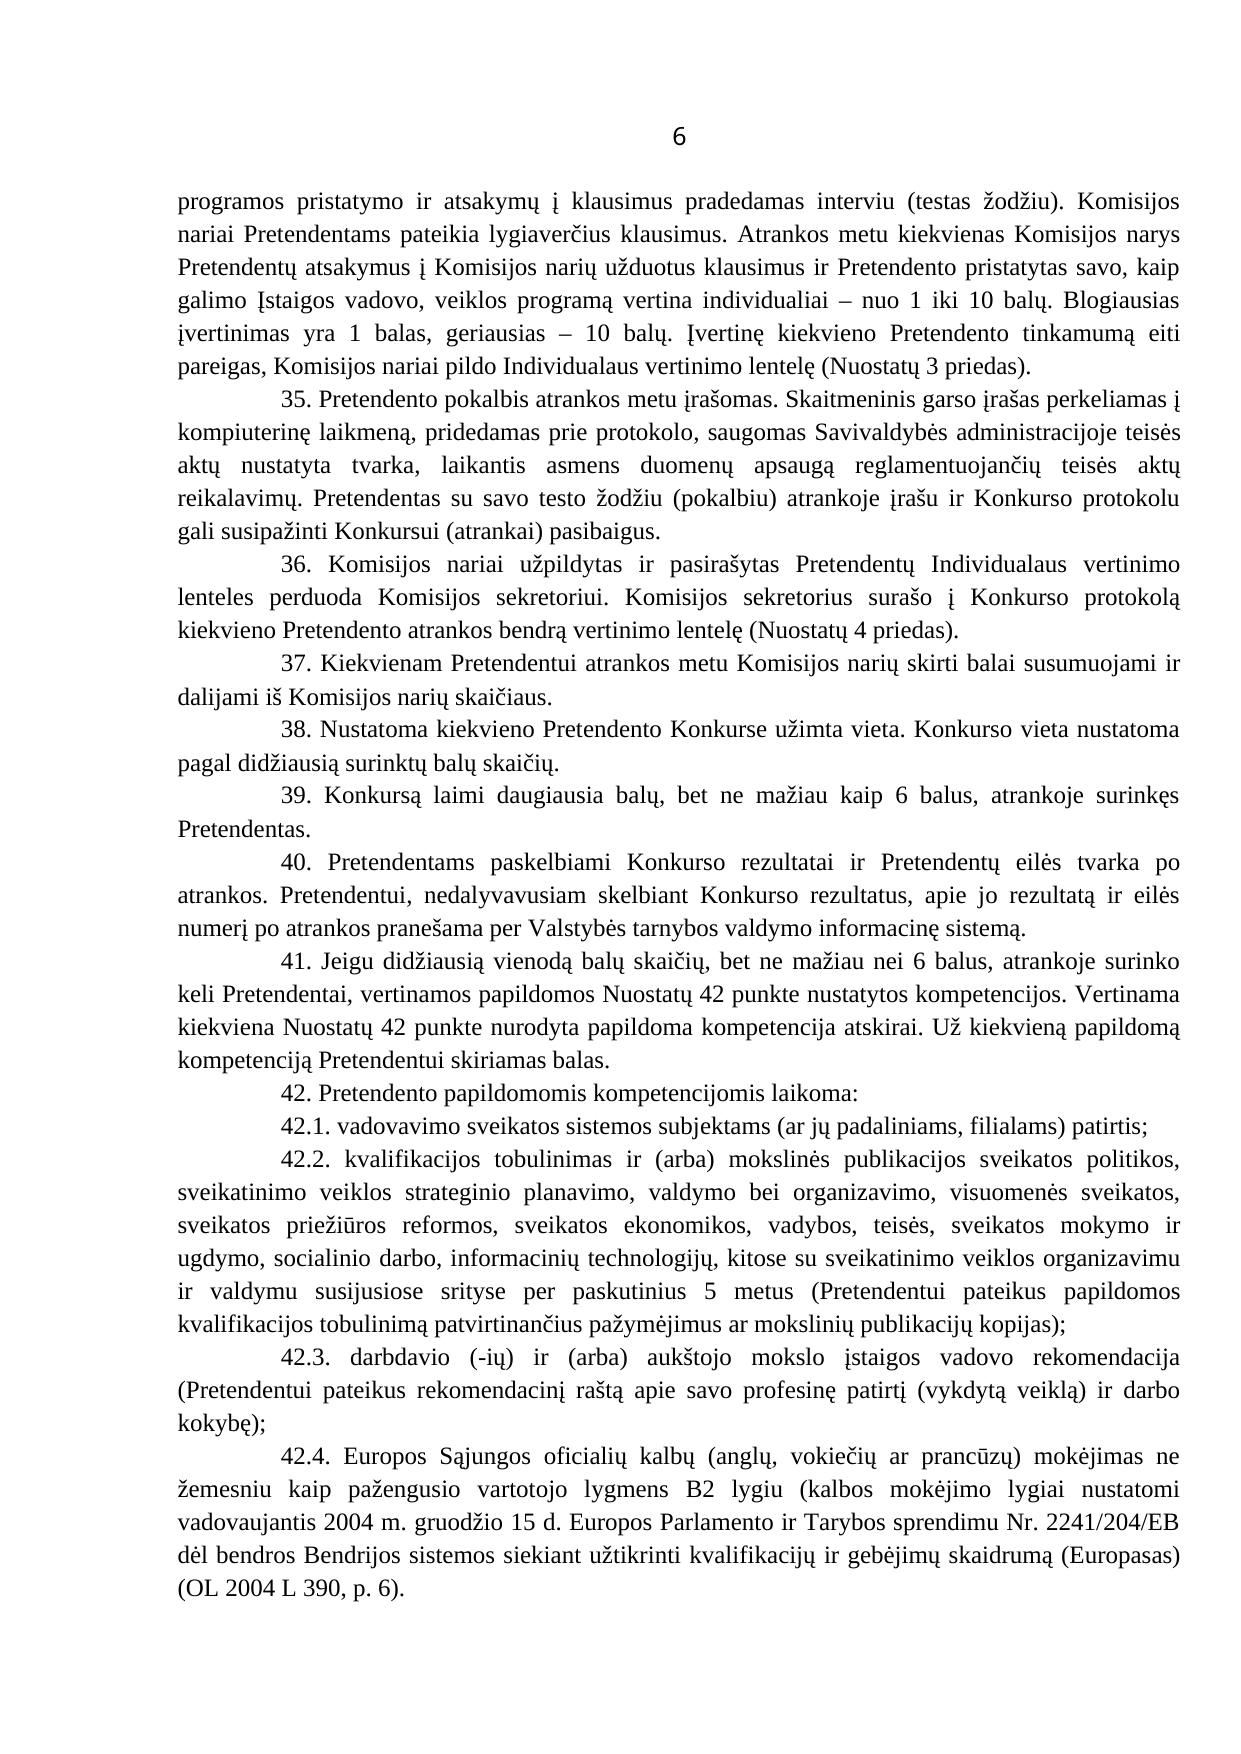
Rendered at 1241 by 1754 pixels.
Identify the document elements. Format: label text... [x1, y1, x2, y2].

text 39. Konkursą laimi daugiausia balų, bet ne mažiau kaip 6 balus, atrankoje surinkęs Pretendentas. [177, 781, 1181, 842]
text 42.3. darbdavio (-ių) ir (arba) aukštojo mokslo įstaigos vadovo rekomendacija (Pretendentui pateikus rekomendacinį raštą apie savo profesinę patirtį (vykdytą veiklą) ir darbo kokybę); [177, 1342, 1181, 1437]
text 42.2. kvalifikacijos tobulinimas ir (arba) mokslinės publikacijos sveikatos politikos, sveikatinimo veiklos strateginio planavimo, valdymo bei organizavimo, visuomenės sveikatos, sveikatos priežiūros reformos, sveikatos ekonomikos, vadybos, teisės, sveikatos mokymo ir ugdymo, socialinio darbo, informacinių technologijų, kitose su sveikatinimo veiklos organizavimu ir valdymu susijusiose srityse per paskutinius 5 metus (Pretendentui pateikus papildomos kvalifikacijos tobulinimą patvirtinančius pažymėjimus ar mokslinių publikacijų kopijas); [177, 1144, 1181, 1338]
text 42.4. Europos Sąjungos oficialių kalbų (anglų, vokiečių ar prancūzų) mokėjimas ne žemesniu kaip pažengusio vartotojo lygmens B2 lygiu (kalbos mokėjimo lygiai nustatomi vadovaujantis 2004 m. gruodžio 15 d. Europos Parlamento ir Tarybos sprendimu Nr. 2241/204/EB dėl bendros Bendrijos sistemos siekiant užtikrinti kvalifikacijų ir gebėjimų skaidrumą (Europasas) (OL 2004 L 390, p. 6). [177, 1441, 1181, 1602]
text 37. Kiekvienam Pretendentui atrankos metu Komisijos narių skirti balai susumuojami ir dalijami iš Komisijos narių skaičiaus. [177, 648, 1181, 710]
text 38. Nustatoma kiekvieno Pretendento Konkurse užimta vieta. Konkurso vieta nustatoma pagal didžiausią surinktų balų skaičių. [177, 714, 1181, 776]
text 36. Komisijos nariai užpildytas ir pasirašytas Pretendentų Individualaus vertinimo lenteles perduoda Komisijos sekretoriui. Komisijos sekretorius surašo į Konkurso protokolą kiekvieno Pretendento atrankos bendrą vertinimo lentelę (Nuostatų 4 priedas). [177, 549, 1181, 644]
text programos pristatymo ir atsakymų į klausimus pradedamas interviu (testas žodžiu). Komisijos nariai Pretendentams pateikia lygiaverčius klausimus. Atrankos metu kiekvienas Komisijos narys Pretendentų atsakymus į Komisijos narių užduotus klausimus ir Pretendento pristatytas savo, kaip galimo Įstaigos vadovo, veiklos programą vertina individualiai – nuo 1 iki 10 balų. Blogiausias įvertinimas yra 1 balas, geriausias – 10 balų. Įvertinę kiekvieno Pretendento tinkamumą eiti pareigas, Komisijos nariai pildo Individualaus vertinimo lentelę (Nuostatų 3 priedas). [177, 186, 1181, 380]
text 40. Pretendentams paskelbiami Konkurso rezultatai ir Pretendentų eilės tvarka po atrankos. Pretendentui, nedalyvavusiam skelbiant Konkurso rezultatus, apie jo rezultatą ir eilės numerį po atrankos pranešama per Valstybės tarnybos valdymo informacinę sistemą. [177, 847, 1181, 941]
text 35. Pretendento pokalbis atrankos metu įrašomas. Skaitmeninis garso įrašas perkeliamas į kompiuterinę laikmeną, pridedamas prie protokolo, saugomas Savivaldybės administracijoje teisės aktų nustatyta tvarka, laikantis asmens duomenų apsaugą reglamentuojančių teisės aktų reikalavimų. Pretendentas su savo testo žodžiu (pokalbiu) atrankoje įrašu ir Konkurso protokolu gali susipažinti Konkursui (atrankai) pasibaigus. [177, 384, 1181, 545]
text 41. Jeigu didžiausią vienodą balų skaičių, bet ne mažiau nei 6 balus, atrankoje surinko keli Pretendentai, vertinamos papildomos Nuostatų 42 punkte nustatytos kompetencijos. Vertinama kiekviena Nuostatų 42 punkte nurodyta papildoma kompetencija atskirai. Už kiekvieną papildomą kompetenciją Pretendentui skiriamas balas. [177, 946, 1181, 1073]
text 42. Pretendento papildomomis kompetencijomis laikoma: [177, 1078, 1181, 1107]
text 42.1. vadovavimo sveikatos sistemos subjektams (ar jų padaliniams, filialams) patirtis; [177, 1111, 1181, 1139]
